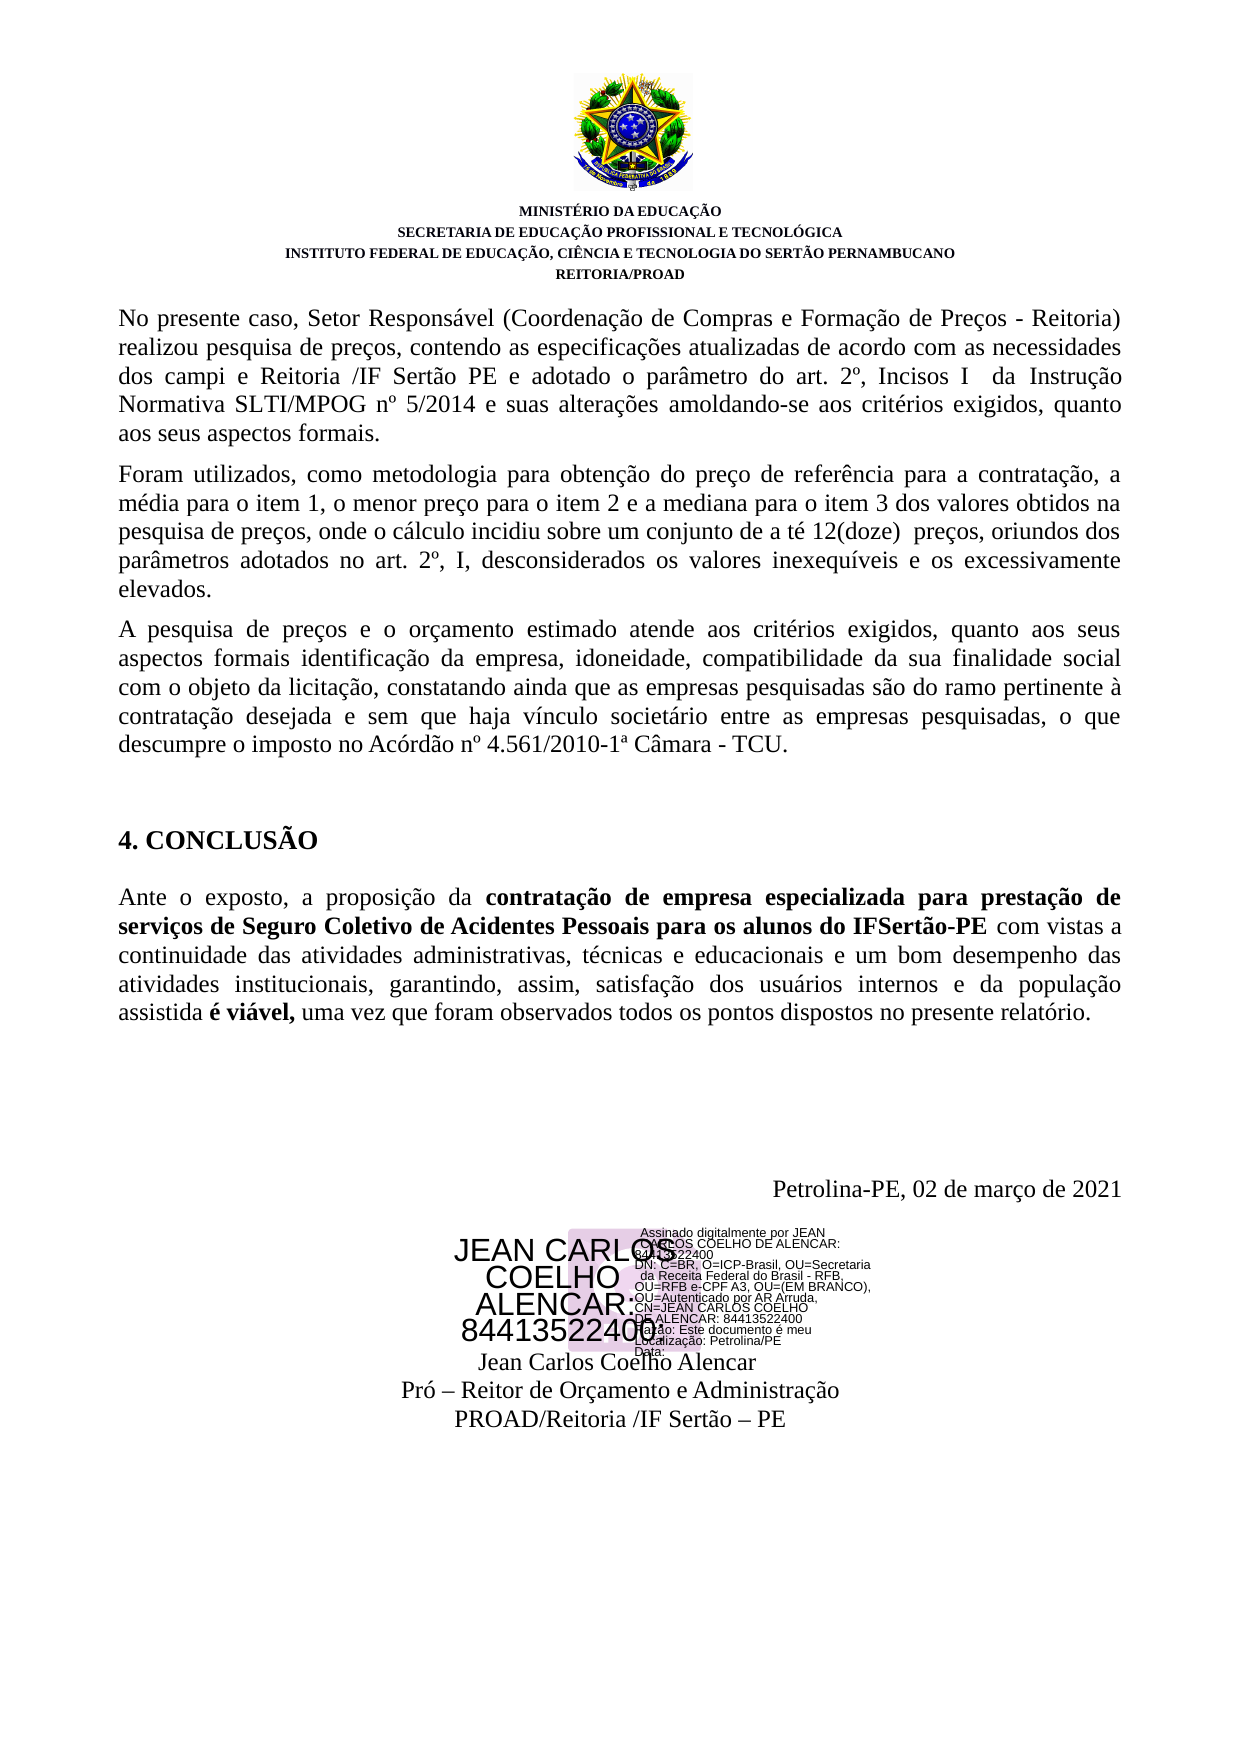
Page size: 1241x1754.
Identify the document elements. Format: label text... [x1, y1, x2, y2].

text A pesquisa de preços e o orçamento estimado atende aos critérios exigidos, quanto aos seus aspectos formais identificação da empresa, idoneidade, compatibilidade da sua finalidade social com o objeto da licitação, constatando ainda que as empresas pesquisadas são do ramo pertinente à contratação desejada e sem que haja vínculo societário entre as empresas pesquisadas, o que descumpre o imposto no Acórdão nº 4.561/2010-1ª Câmara - TCU. [118, 614, 1122, 758]
text PROAD/Reitoria /IF Sertão – PE [118, 1404, 1122, 1433]
text No presente caso, Setor Responsável (Coordenação de Compras e Formação de Preços - Reitoria) realizou pesquisa de preços, contendo as especificações atualizadas de acordo com as necessidades dos campi e Reitoria /IF Sertão PE e adotado o parâmetro do art. 2º, Incisos I da Instrução Normativa SLTI/MPOG nº 5/2014 e suas alterações amoldando-se aos critérios exigidos, quanto aos seus aspectos formais. [118, 303, 1122, 447]
text Foram utilizados, como metodologia para obtenção do preço de referência para a contratação, a média para o item 1, o menor preço para o item 2 e a mediana para o item 3 dos valores obtidos na pesquisa de preços, onde o cálculo incidiu sobre um conjunto de a té 12(doze) preços, oriundos dos parâmetros adotados no art. 2º, I, desconsiderados os valores inexequíveis e os excessivamente elevados. [118, 459, 1122, 603]
text Ante o exposto, a proposição da contratação de empresa especializada para prestação de serviços de Seguro Coletivo de Acidentes Pessoais para os alunos do IFSertão-PE com vistas a continuidade das atividades administrativas, técnicas e educacionais e um bom desempenho das atividades institucionais, garantindo, assim, satisfação dos usuários internos e da população assistida é viável, uma vez que foram observados todos os pontos dispostos no presente relatório. [118, 882, 1122, 1026]
text Petrolina-PE, 02 de março de 2021 [118, 1174, 1122, 1203]
text Jean Carlos Coelho Alencar [118, 1347, 1122, 1376]
picture [573, 73, 693, 191]
text 4. CONCLUSÃO [118, 824, 1122, 855]
text Pró – Reitor de Orçamento e Administração [118, 1376, 1122, 1404]
